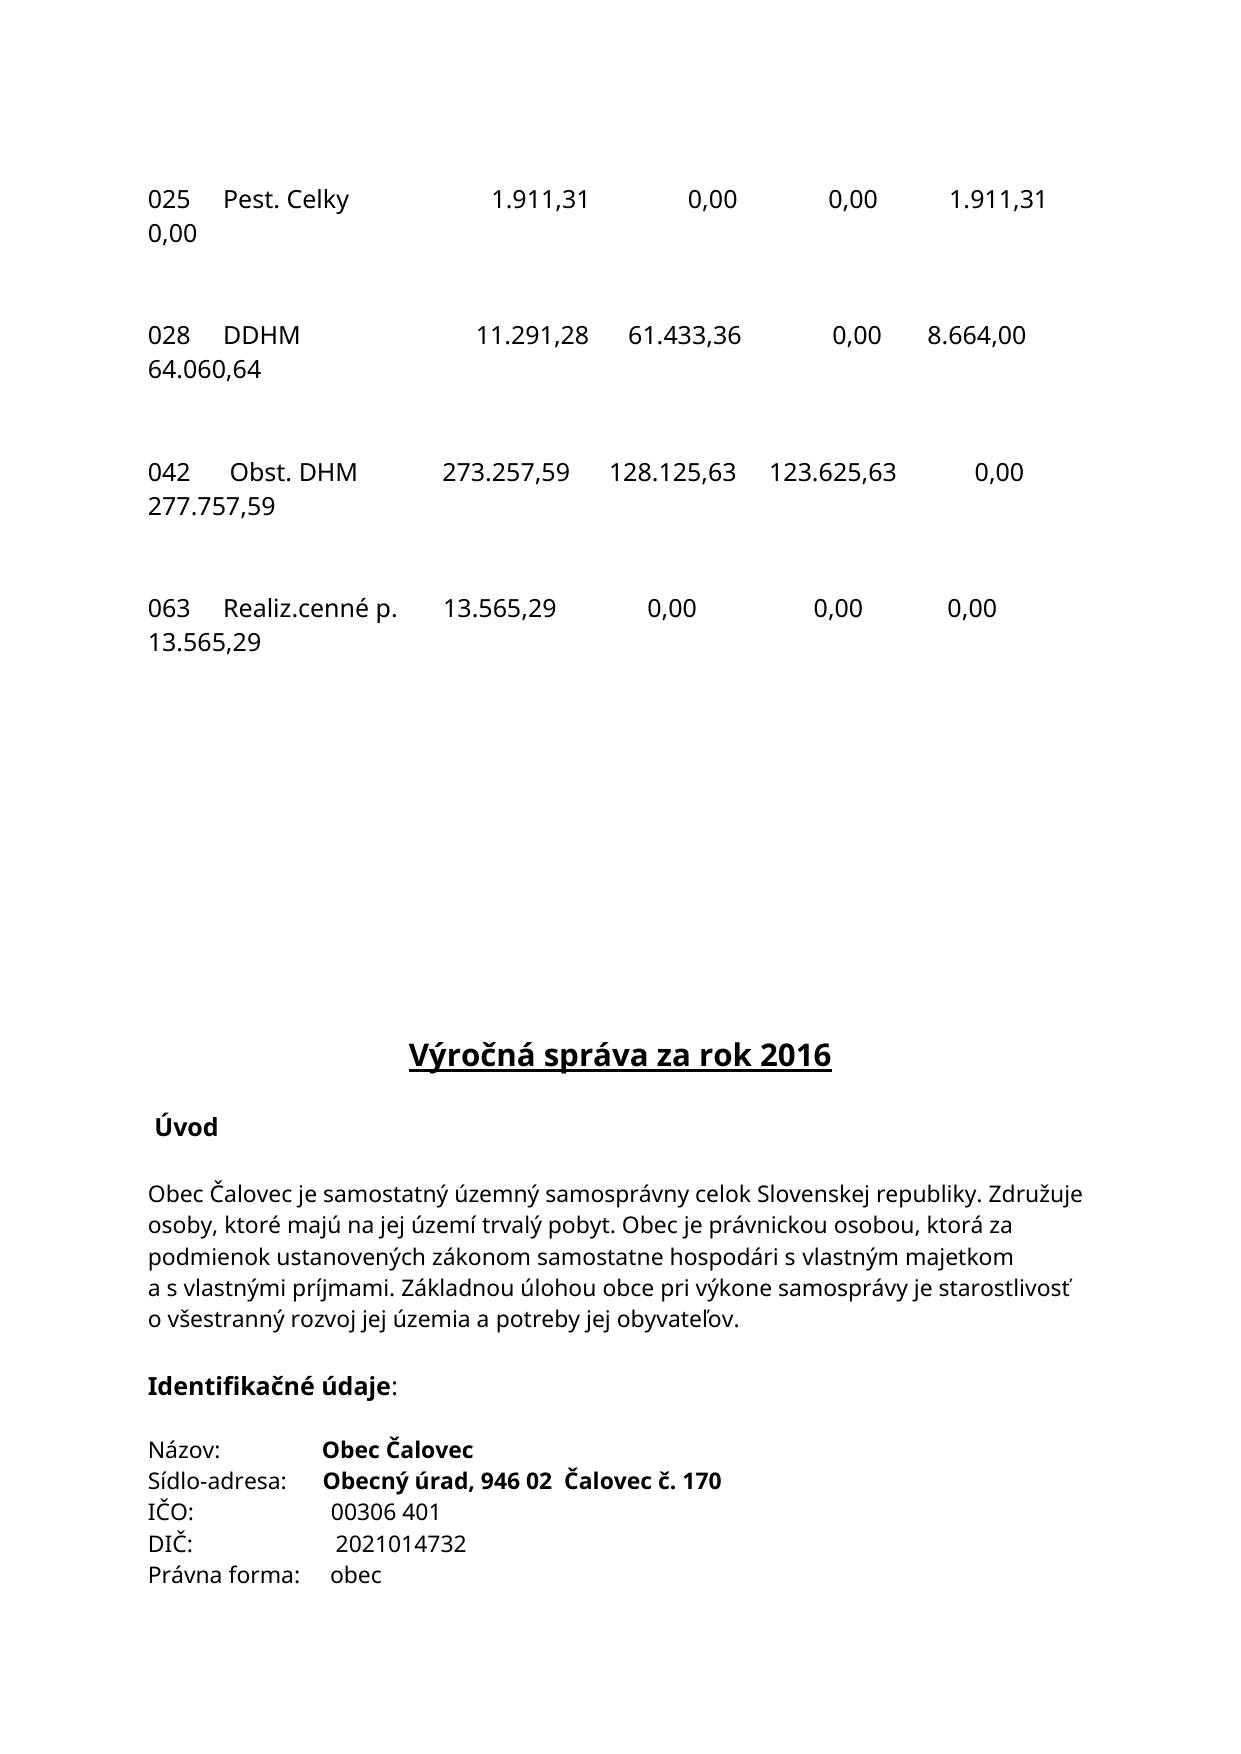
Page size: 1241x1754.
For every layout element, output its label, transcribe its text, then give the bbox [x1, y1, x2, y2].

text 042 Obst. DHM 273.257,59 128.125,63 123.625,63 0,00 277.757,59 [148, 454, 1093, 522]
text 063 Realiz.cenné p. 13.565,29 0,00 0,00 0,00 13.565,29 [148, 590, 1093, 658]
text 025 Pest. Celky 1.911,31 0,00 0,00 1.911,31 0,00 [148, 182, 1093, 250]
text Obec Čalovec je samostatný územný samosprávny celok Slovenskej republiky. Združuje osoby, ktoré majú na jej území trvalý pobyt. Obec je právnickou osobou, ktorá za podmienok ustanovených zákonom samostatne hospodári s vlastným majetkom a s vlastnými príjmami. Základnou úlohou obce pri výkone samosprávy je starostlivosť o všestranný rozvoj jej územia a potreby jej obyvateľov. [148, 1178, 1093, 1334]
text DIČ: 2021014732 [148, 1527, 1093, 1559]
text Identifikačné údaje: [148, 1368, 1093, 1402]
text Názov: Obec Čalovec [148, 1434, 1093, 1465]
text Sídlo-adresa: Obecný úrad, 946 02 Čalovec č. 170 [148, 1465, 1093, 1496]
text Úvod [148, 1110, 1093, 1144]
text Právna forma: obec [148, 1559, 1093, 1590]
text Výročná správa za rok 2016 [148, 1033, 1093, 1076]
text 028 DDHM 11.291,28 61.433,36 0,00 8.664,00 64.060,64 [148, 318, 1093, 386]
text IČO: 00306 401 [148, 1496, 1093, 1527]
